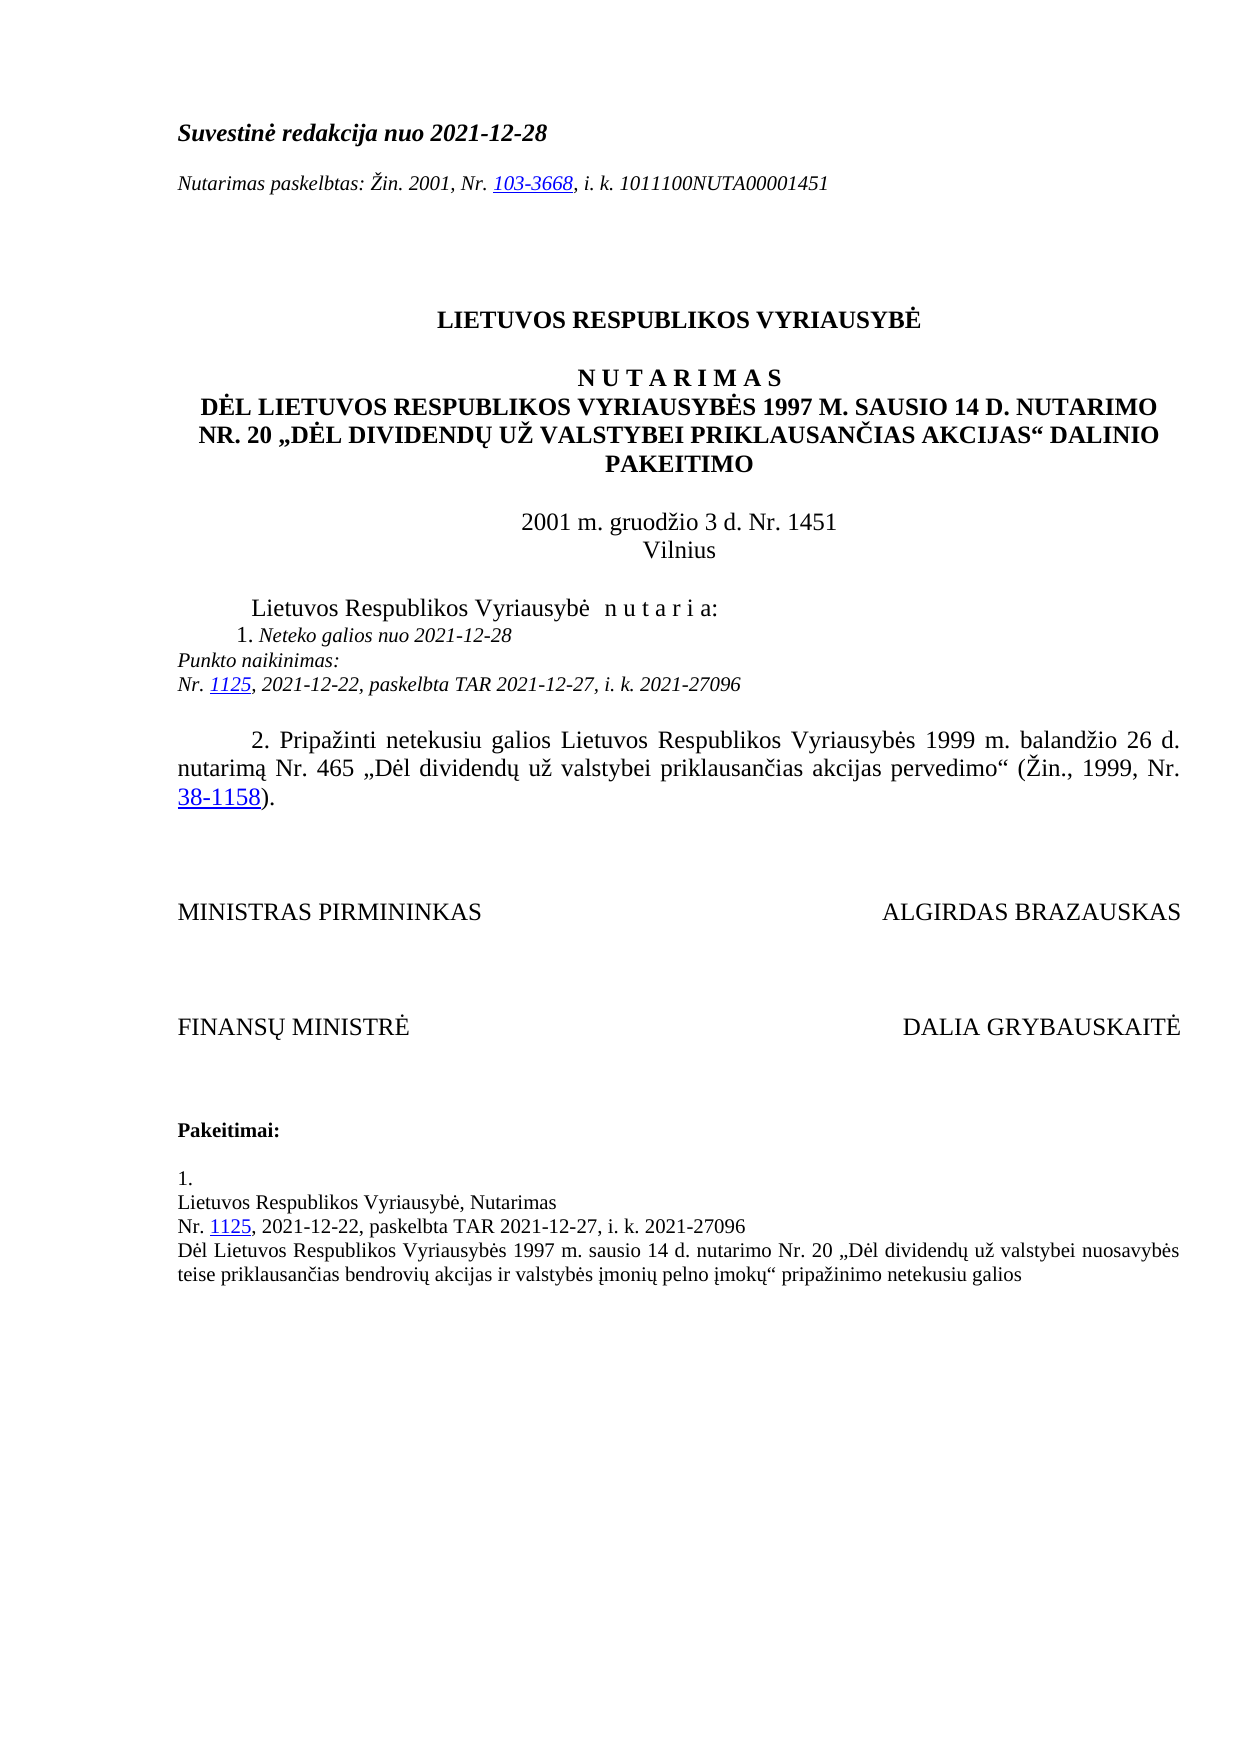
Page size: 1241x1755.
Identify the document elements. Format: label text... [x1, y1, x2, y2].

text 1. [177, 1166, 1181, 1190]
text Pakeitimai: [177, 1118, 1181, 1142]
text Lietuvos Respublikos Vyriausybė nutaria: [177, 593, 1181, 622]
text Dėl Lietuvos Respublikos Vyriausybės 1997 m. sausio 14 d. nutarimo Nr. 20 „Dėl dividendų už valstybei nuosavybės teise priklausančias bendrovių akcijas ir valstybės įmonių pelno įmokų“ pripažinimo netekusiu galios [177, 1238, 1181, 1286]
text Suvestinė redakcija nuo 2021-12-28 [177, 118, 1181, 147]
text Nr. 1125, 2021-12-22, paskelbta TAR 2021-12-27, i. k. 2021-27096 [177, 672, 1181, 696]
text MINISTRAS PIRMININKAS ALGIRDAS BRAZAUSKAS [177, 897, 1181, 926]
text N U T A R I M A S [177, 363, 1181, 392]
text Vilnius [177, 535, 1181, 564]
text 1. Neteko galios nuo 2021-12-28 [177, 622, 1181, 648]
text 2001 m. gruodžio 3 d. Nr. 1451 [177, 507, 1181, 535]
text 2. Pripažinti netekusiu galios Lietuvos Respublikos Vyriausybės 1999 m. balandžio 26 d. nutarimą Nr. 465 „Dėl dividendų už valstybei priklausančias akcijas pervedimo“ (Žin., 1999, Nr. 38-1158). [177, 725, 1181, 811]
text DĖL LIETUVOS RESPUBLIKOS VYRIAUSYBĖS 1997 M. SAUSIO 14 D. NUTARIMO NR. 20 „DĖL DIVIDENDŲ UŽ VALSTYBEI PRIKLAUSANČIAS AKCIJAS“ DALINIO PAKEITIMO [177, 392, 1181, 478]
text FINANSŲ MINISTRĖ DALIA GRYBAUSKAITĖ [177, 1012, 1181, 1041]
text Nutarimas paskelbtas: Žin. 2001, Nr. 103-3668, i. k. 1011100NUTA00001451 [177, 171, 1181, 195]
text Nr. 1125, 2021-12-22, paskelbta TAR 2021-12-27, i. k. 2021-27096 [177, 1214, 1181, 1238]
text Lietuvos Respublikos Vyriausybė, Nutarimas [177, 1190, 1181, 1214]
text Punkto naikinimas: [177, 648, 1181, 672]
text LIETUVOS RESPUBLIKOS VYRIAUSYBĖ [177, 305, 1181, 334]
